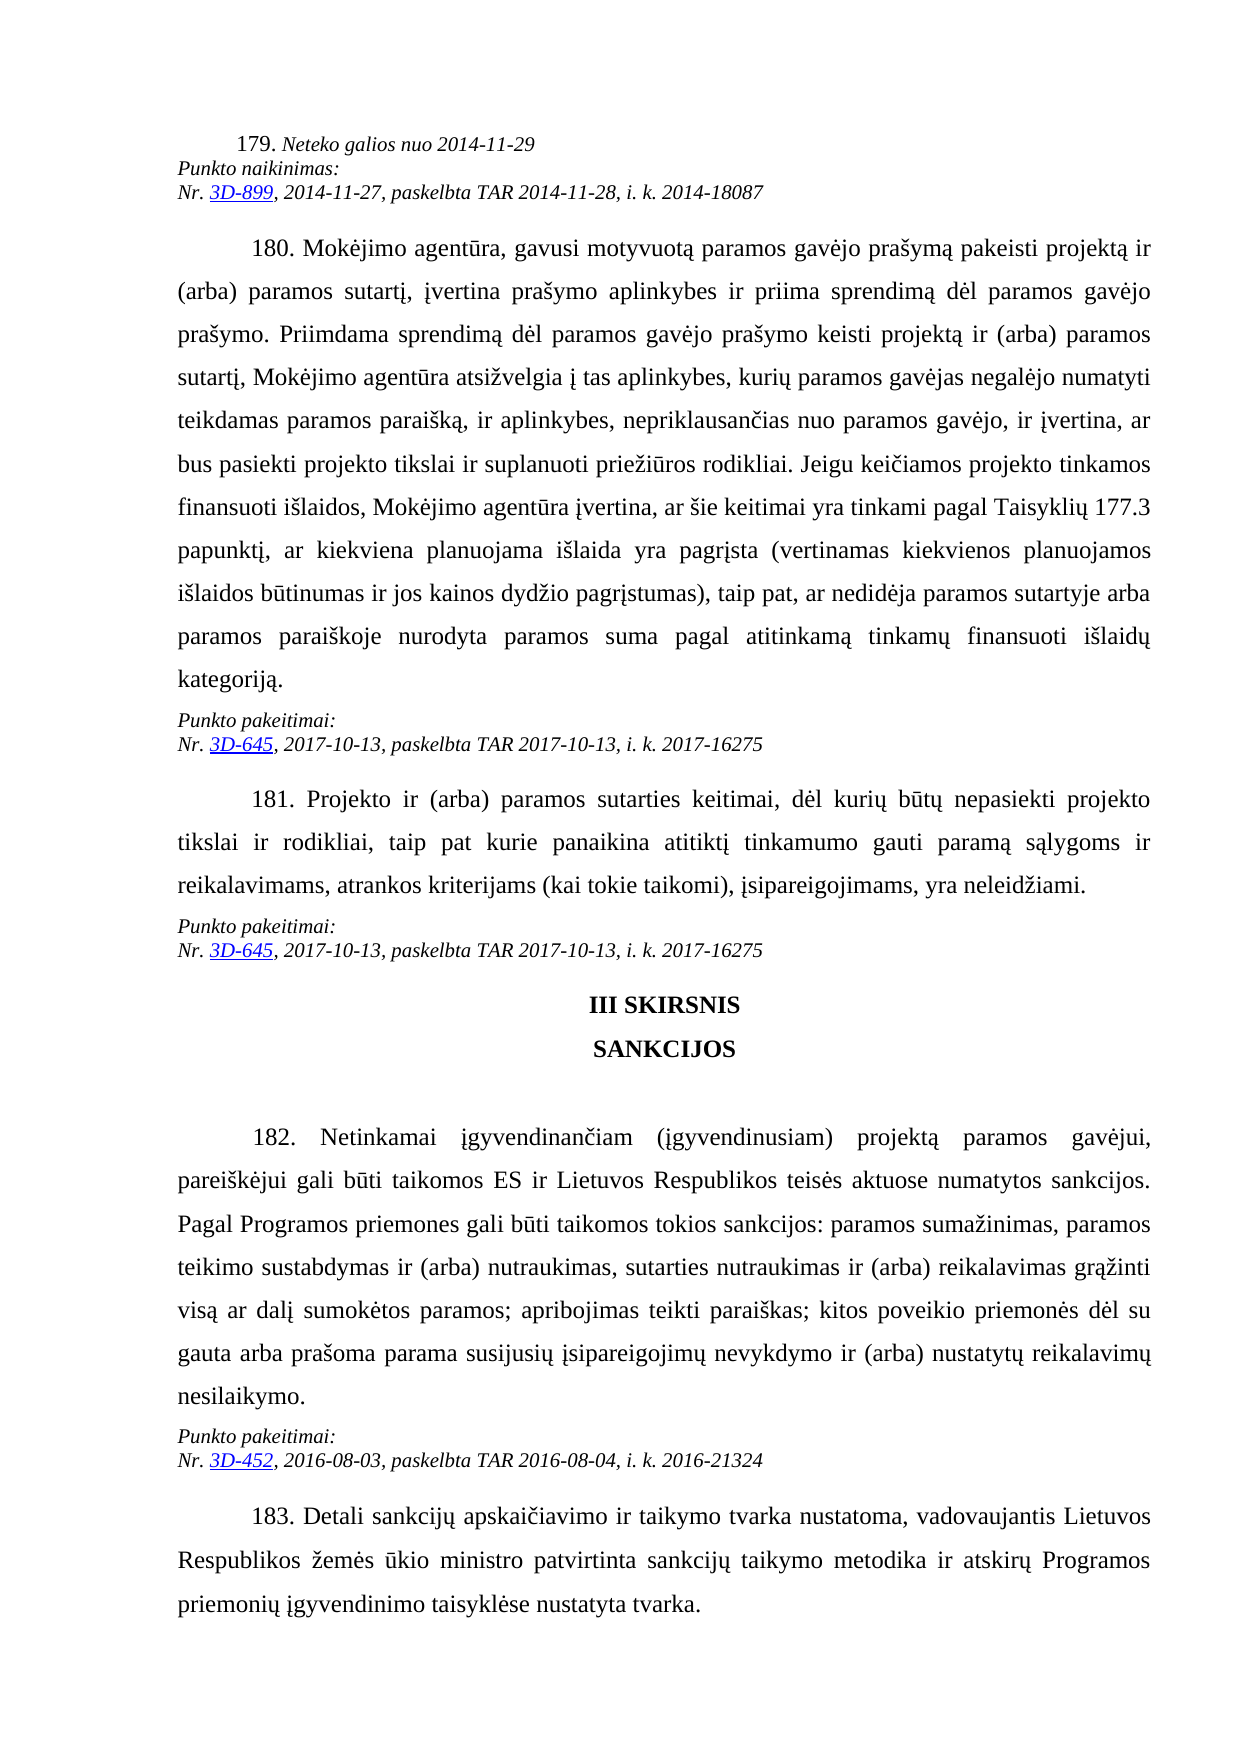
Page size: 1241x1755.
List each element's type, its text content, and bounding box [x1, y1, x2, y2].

text Nr. 3D-645, 2017-10-13, paskelbta TAR 2017-10-13, i. k. 2017-16275 [177, 938, 1152, 962]
text Punkto pakeitimai: [177, 914, 1152, 938]
text 182. Netinkamai įgyvendinančiam (įgyvendinusiam) projektą paramos gavėjui, pareiškėjui gali būti taikomos ES ir Lietuvos Respublikos teisės aktuose numatytos sankcijos. Pagal Programos priemones gali būti taikomos tokios sankcijos: paramos sumažinimas, paramos teikimo sustabdymas ir (arba) nutraukimas, sutarties nutraukimas ir (arba) reikalavimas grąžinti visą ar dalį sumokėtos paramos; apribojimas teikti paraiškas; kitos poveikio priemonės dėl su gauta arba prašoma parama susijusių įsipareigojimų nevykdymo ir (arba) nustatytų reikalavimų nesilaikymo. [177, 1122, 1152, 1410]
text Punkto pakeitimai: [177, 1424, 1152, 1448]
text Nr. 3D-452, 2016-08-03, paskelbta TAR 2016-08-04, i. k. 2016-21324 [177, 1448, 1152, 1472]
text 179. Neteko galios nuo 2014-11-29 [177, 130, 1152, 156]
text Nr. 3D-899, 2014-11-27, paskelbta TAR 2014-11-28, i. k. 2014-18087 [177, 180, 1152, 204]
text Punkto pakeitimai: [177, 707, 1152, 732]
text III SKIRSNIS [177, 991, 1152, 1019]
text 183. Detali sankcijų apskaičiavimo ir taikymo tvarka nustatoma, vadovaujantis Lietuvos Respublikos žemės ūkio ministro patvirtinta sankcijų taikymo metodika ir atskirų Programos priemonių įgyvendinimo taisyklėse nustatyta tvarka. [177, 1501, 1152, 1618]
text SANKCIJOS [177, 1034, 1152, 1063]
text 181. Projekto ir (arba) paramos sutarties keitimai, dėl kurių būtų nepasiekti projekto tikslai ir rodikliai, taip pat kurie panaikina atitiktį tinkamumo gauti paramą sąlygoms ir reikalavimams, atrankos kriterijams (kai tokie taikomi), įsipareigojimams, yra neleidžiami. [177, 784, 1152, 899]
text Punkto naikinimas: [177, 156, 1152, 180]
text 180. Mokėjimo agentūra, gavusi motyvuotą paramos gavėjo prašymą pakeisti projektą ir (arba) paramos sutartį, įvertina prašymo aplinkybes ir priima sprendimą dėl paramos gavėjo prašymo. Priimdama sprendimą dėl paramos gavėjo prašymo keisti projektą ir (arba) paramos sutartį, Mokėjimo agentūra atsižvelgia į tas aplinkybes, kurių paramos gavėjas negalėjo numatyti teikdamas paramos paraišką, ir aplinkybes, nepriklausančias nuo paramos gavėjo, ir įvertina, ar bus pasiekti projekto tikslai ir suplanuoti priežiūros rodikliai. Jeigu keičiamos projekto tinkamos finansuoti išlaidos, Mokėjimo agentūra įvertina, ar šie keitimai yra tinkami pagal Taisyklių 177.3 papunktį, ar kiekviena planuojama išlaida yra pagrįsta (vertinamas kiekvienos planuojamos išlaidos būtinumas ir jos kainos dydžio pagrįstumas), taip pat, ar nedidėja paramos sutartyje arba paramos paraiškoje nurodyta paramos suma pagal atitinkamą tinkamų finansuoti išlaidų kategoriją. [177, 233, 1152, 693]
text Nr. 3D-645, 2017-10-13, paskelbta TAR 2017-10-13, i. k. 2017-16275 [177, 732, 1152, 756]
